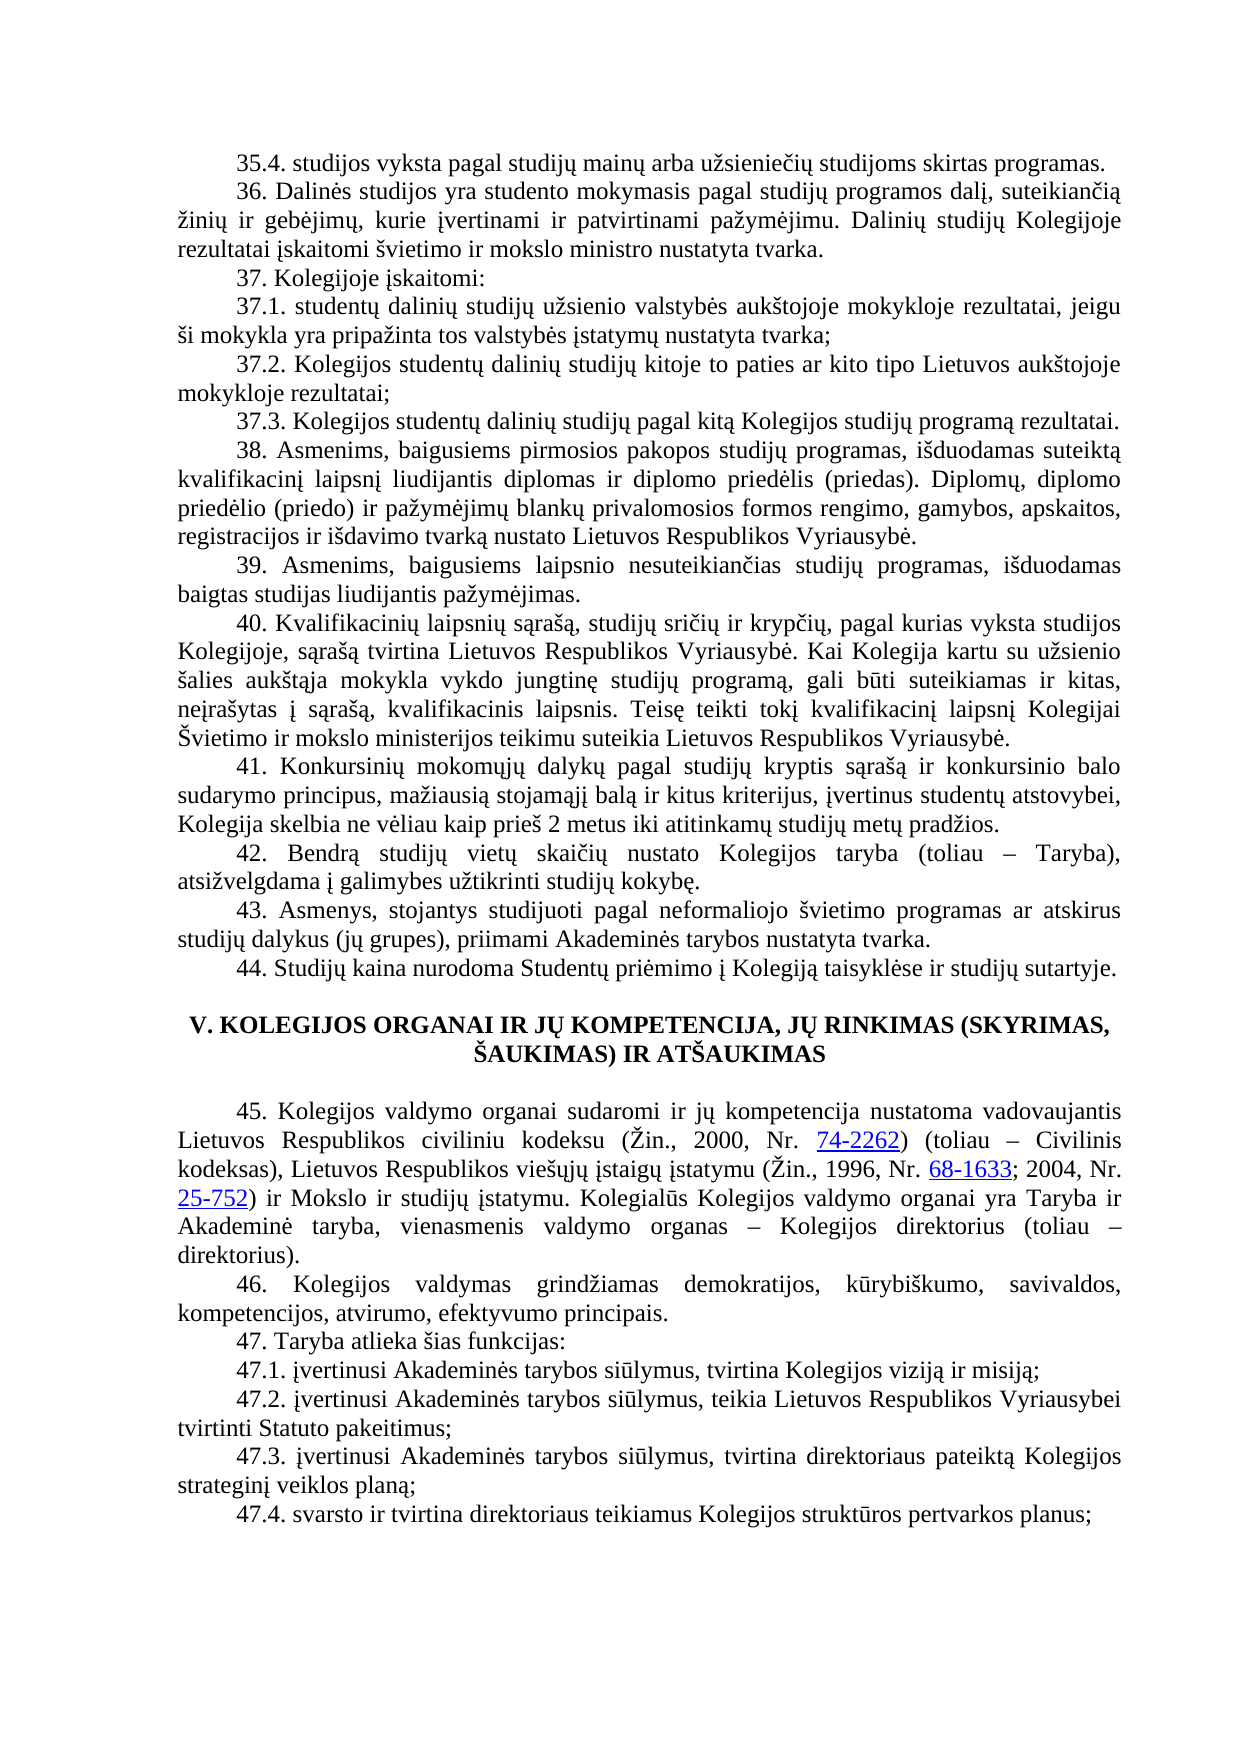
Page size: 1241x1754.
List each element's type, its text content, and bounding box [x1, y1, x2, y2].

text 47.4. svarsto ir tvirtina direktoriaus teikiamus Kolegijos struktūros pertvarkos planus; [177, 1499, 1122, 1528]
text 47.2. įvertinusi Akademinės tarybos siūlymus, teikia Lietuvos Respublikos Vyriausybei tvirtinti Statuto pakeitimus; [177, 1384, 1122, 1441]
text 47.3. įvertinusi Akademinės tarybos siūlymus, tvirtina direktoriaus pateiktą Kolegijos strateginį veiklos planą; [177, 1441, 1122, 1499]
text 44. Studijų kaina nurodoma Studentų priėmimo į Kolegiją taisyklėse ir studijų sutartyje. [177, 953, 1122, 981]
text 38. Asmenims, baigusiems pirmosios pakopos studijų programas, išduodamas suteiktą kvalifikacinį laipsnį liudijantis diplomas ir diplomo priedėlis (priedas). Diplomų, diplomo priedėlio (priedo) ir pažymėjimų blankų privalomosios formos rengimo, gamybos, apskaitos, registracijos ir išdavimo tvarką nustato Lietuvos Respublikos Vyriausybė. [177, 435, 1122, 550]
text 36. Dalinės studijos yra studento mokymasis pagal studijų programos dalį, suteikiančią žinių ir gebėjimų, kurie įvertinami ir patvirtinami pažymėjimu. Dalinių studijų Kolegijoje rezultatai įskaitomi švietimo ir mokslo ministro nustatyta tvarka. [177, 176, 1122, 263]
text 46. Kolegijos valdymas grindžiamas demokratijos, kūrybiškumo, savivaldos, kompetencijos, atvirumo, efektyvumo principais. [177, 1269, 1122, 1326]
text 47. Taryba atlieka šias funkcijas: [177, 1326, 1122, 1355]
text 42. Bendrą studijų vietų skaičių nustato Kolegijos taryba (toliau – Taryba), atsižvelgdama į galimybes užtikrinti studijų kokybę. [177, 838, 1122, 895]
text 37.3. Kolegijos studentų dalinių studijų pagal kitą Kolegijos studijų programą rezultatai. [177, 406, 1122, 435]
text 35.4. studijos vyksta pagal studijų mainų arba užsieniečių studijoms skirtas programas. [177, 148, 1122, 176]
text 47.1. įvertinusi Akademinės tarybos siūlymus, tvirtina Kolegijos viziją ir misiją; [177, 1355, 1122, 1384]
text 37.2. Kolegijos studentų dalinių studijų kitoje to paties ar kito tipo Lietuvos aukštojoje mokykloje rezultatai; [177, 349, 1122, 406]
text 37.1. studentų dalinių studijų užsienio valstybės aukštojoje mokykloje rezultatai, jeigu ši mokykla yra pripažinta tos valstybės įstatymų nustatyta tvarka; [177, 291, 1122, 349]
text 37. Kolegijoje įskaitomi: [177, 263, 1122, 291]
text 45. Kolegijos valdymo organai sudaromi ir jų kompetencija nustatoma vadovaujantis Lietuvos Respublikos civiliniu kodeksu (Žin., 2000, Nr. 74-2262) (toliau – Civilinis kodeksas), Lietuvos Respublikos viešųjų įstaigų įstatymu (Žin., 1996, Nr. 68-1633; 2004, Nr. 25-752) ir Mokslo ir studijų įstatymu. Kolegialūs Kolegijos valdymo organai yra Taryba ir Akademinė taryba, vienasmenis valdymo organas – Kolegijos direktorius (toliau – direktorius). [177, 1096, 1122, 1269]
text 39. Asmenims, baigusiems laipsnio nesuteikiančias studijų programas, išduodamas baigtas studijas liudijantis pažymėjimas. [177, 550, 1122, 608]
text 41. Konkursinių mokomųjų dalykų pagal studijų kryptis sąrašą ir konkursinio balo sudarymo principus, mažiausią stojamąjį balą ir kitus kriterijus, įvertinus studentų atstovybei, Kolegija skelbia ne vėliau kaip prieš 2 metus iki atitinkamų studijų metų pradžios. [177, 751, 1122, 838]
text 40. Kvalifikacinių laipsnių sąrašą, studijų sričių ir krypčių, pagal kurias vyksta studijos Kolegijoje, sąrašą tvirtina Lietuvos Respublikos Vyriausybė. Kai Kolegija kartu su užsienio šalies aukštąja mokykla vykdo jungtinę studijų programą, gali būti suteikiamas ir kitas, neįrašytas į sąrašą, kvalifikacinis laipsnis. Teisę teikti tokį kvalifikacinį laipsnį Kolegijai Švietimo ir mokslo ministerijos teikimu suteikia Lietuvos Respublikos Vyriausybė. [177, 608, 1122, 751]
text V. KOLEGIJOS ORGANAI IR JŲ KOMPETENCIJA, JŲ RINKIMAS (SKYRIMAS, ŠAUKIMAS) IR ATŠAUKIMAS [177, 1010, 1122, 1068]
text 43. Asmenys, stojantys studijuoti pagal neformaliojo švietimo programas ar atskirus studijų dalykus (jų grupes), priimami Akademinės tarybos nustatyta tvarka. [177, 895, 1122, 953]
